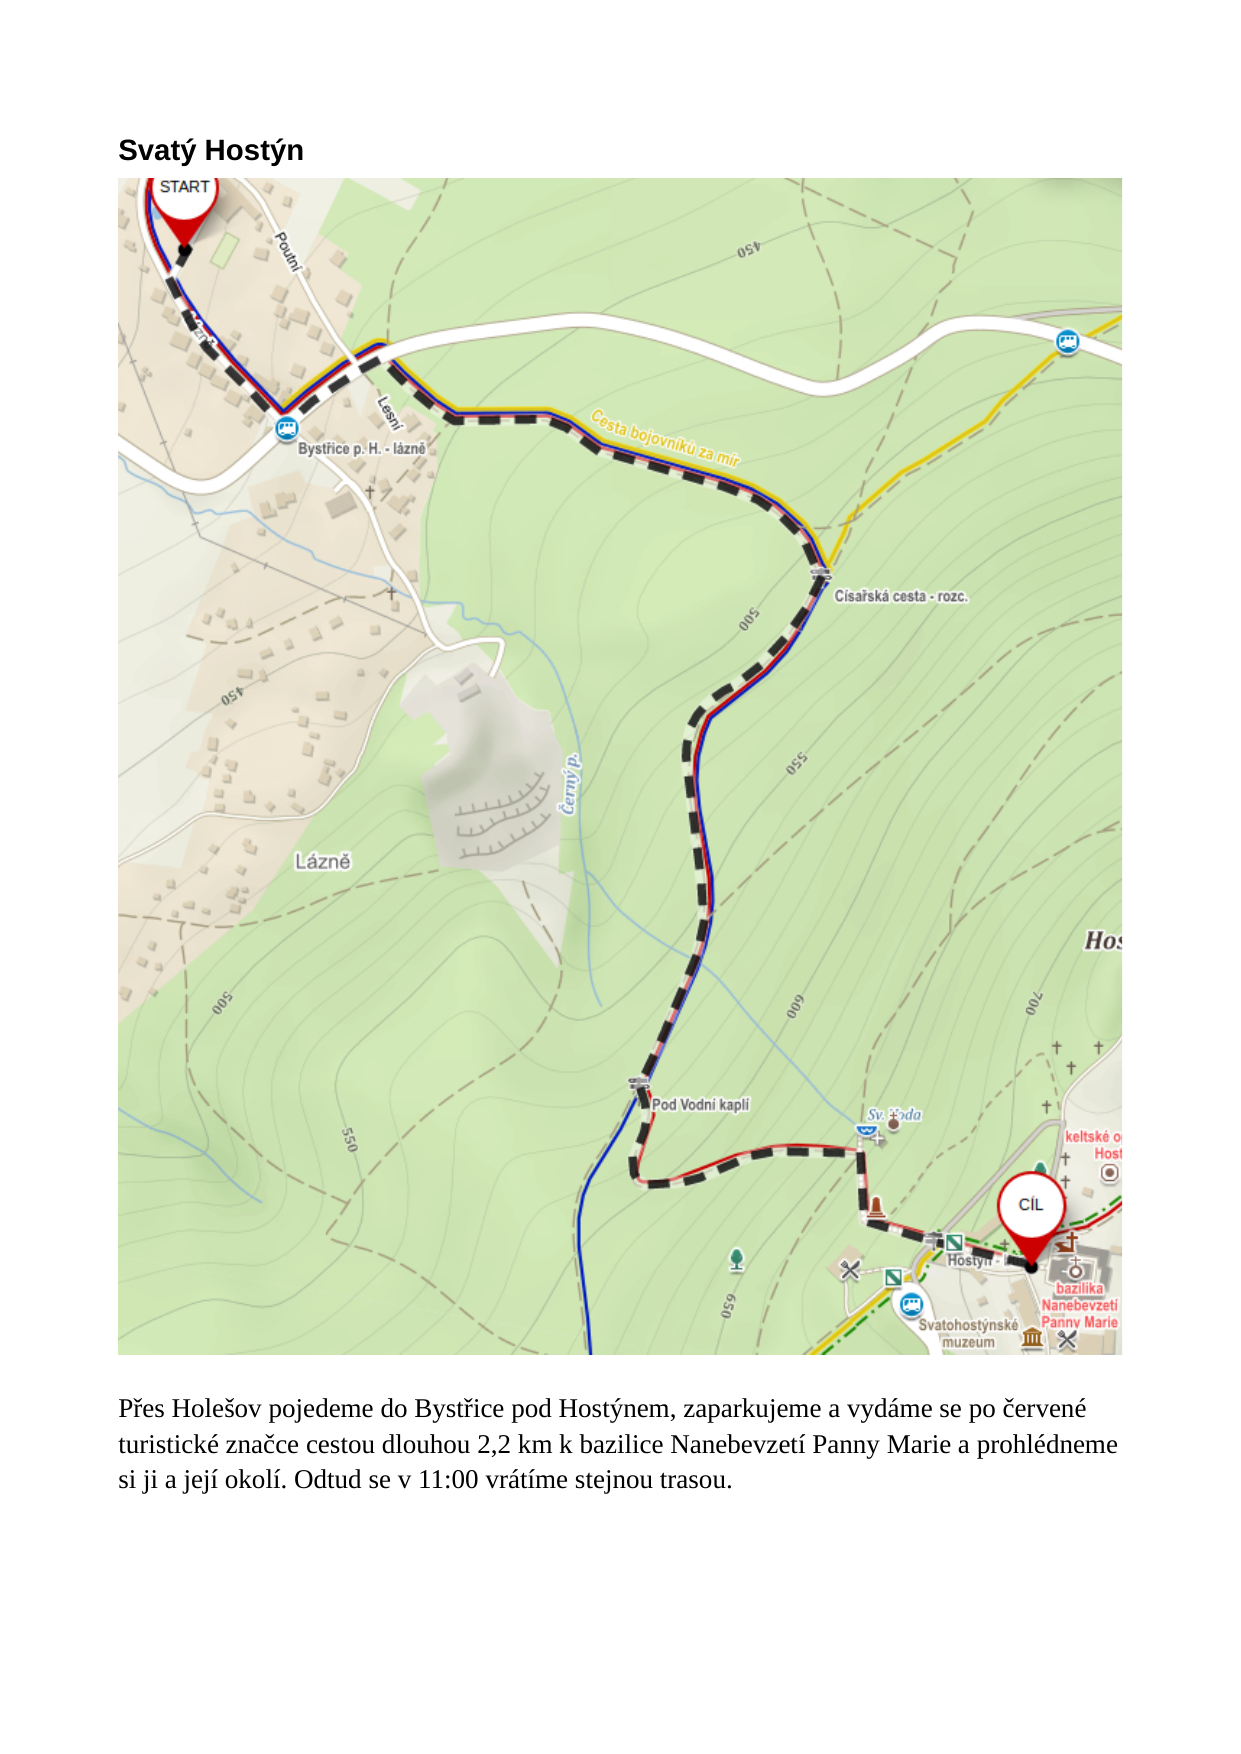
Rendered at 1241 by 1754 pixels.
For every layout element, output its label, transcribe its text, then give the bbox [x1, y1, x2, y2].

text Přes Holešov pojedeme do Bystřice pod Hostýnem, zaparkujeme a vydáme se po červené turistické značce cestou dlouhou 2,2 km k bazilice Nanebevzetí Panny Marie a prohlédneme si ji a její okolí. Odtud se v 11:00 vrátíme stejnou trasou. [118, 1392, 1122, 1495]
subtitle Svatý Hostýn [118, 133, 1122, 166]
picture [118, 178, 1123, 1355]
